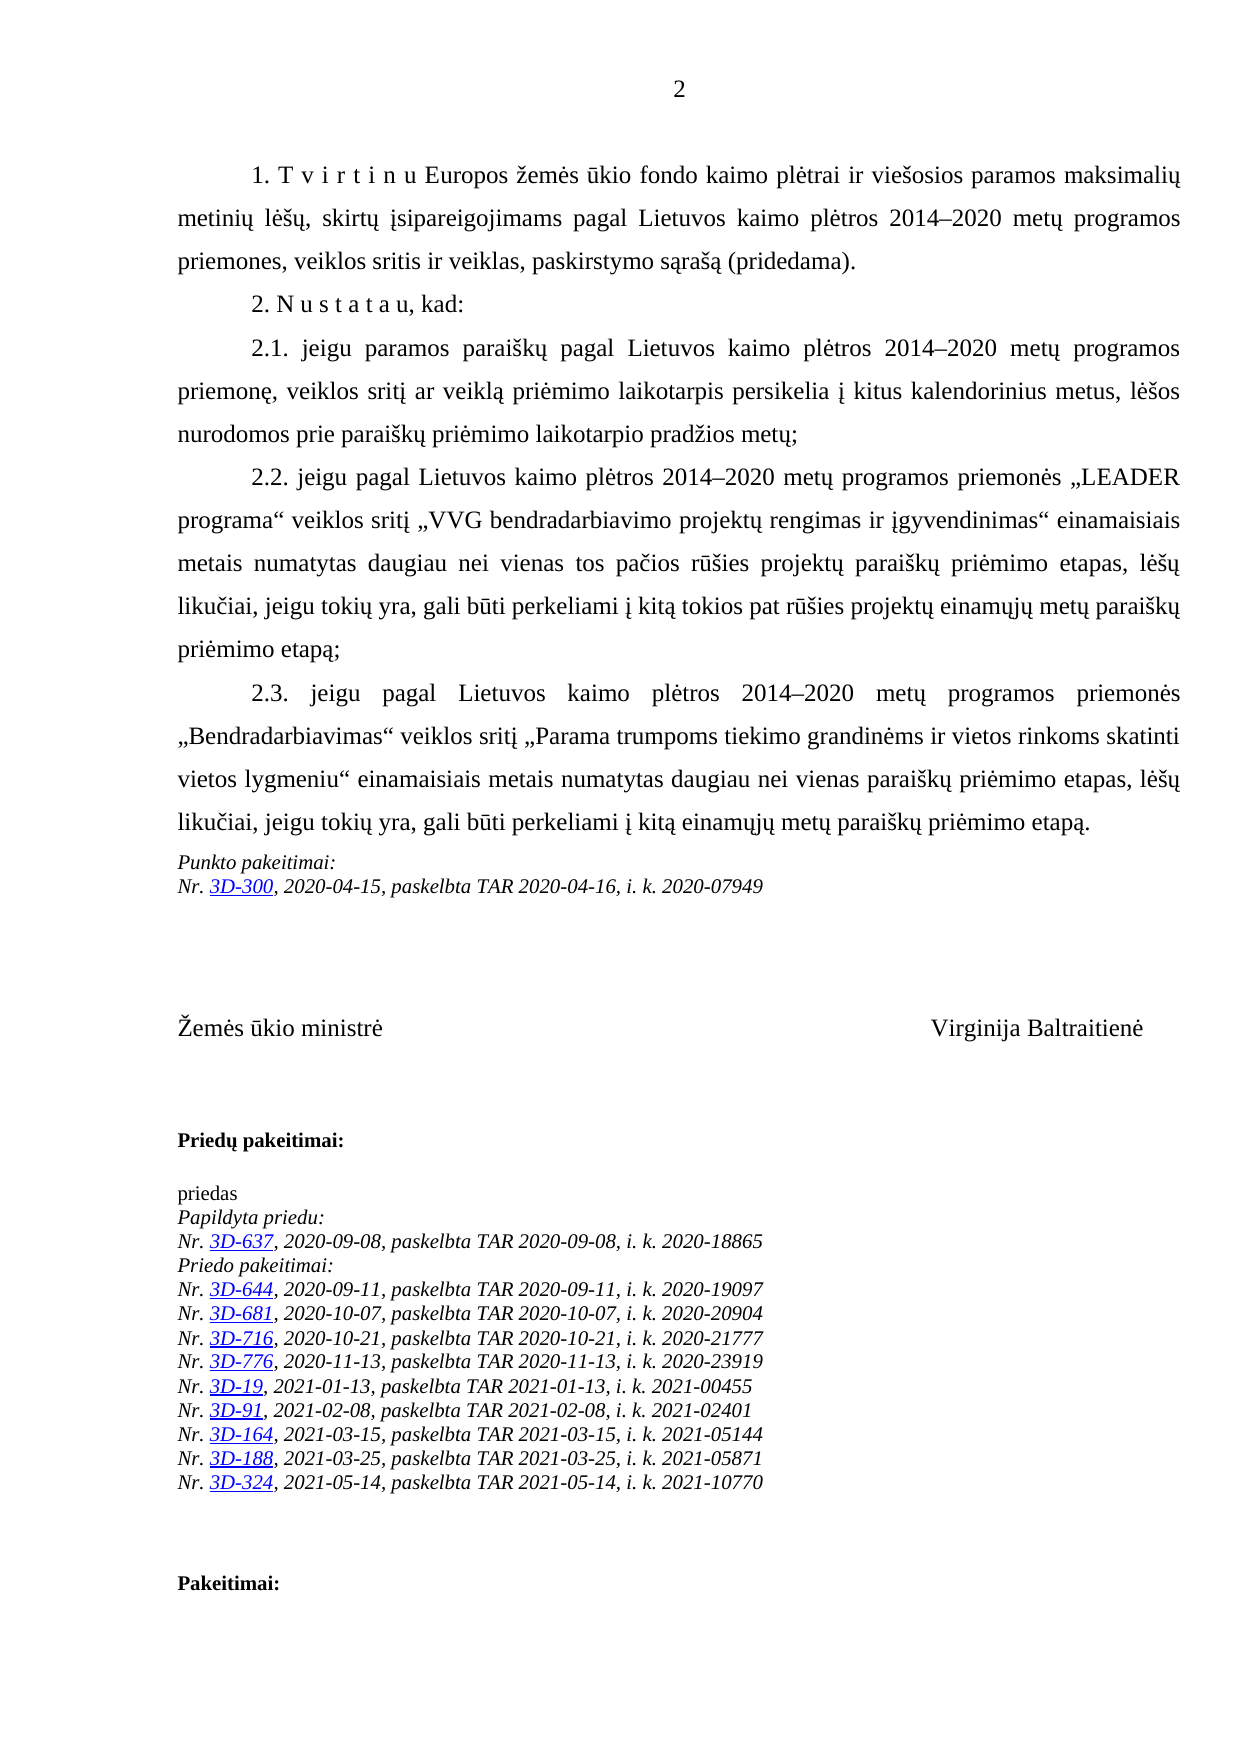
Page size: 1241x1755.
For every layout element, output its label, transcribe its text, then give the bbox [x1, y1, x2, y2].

text Nr. 3D-716, 2020-10-21, paskelbta TAR 2020-10-21, i. k. 2020-21777 [177, 1325, 1181, 1349]
text 2.3. jeigu pagal Lietuvos kaimo plėtros 2014–2020 metų programos priemonės „Bendradarbiavimas“ veiklos sritį „Parama trumpoms tiekimo grandinėms ir vietos rinkoms skatinti vietos lygmeniu“ einamaisiais metais numatytas daugiau nei vienas paraiškų priėmimo etapas, lėšų likučiai, jeigu tokių yra, gali būti perkeliami į kitą einamųjų metų paraiškų priėmimo etapą. [177, 678, 1181, 836]
text Punkto pakeitimai: [177, 850, 1181, 874]
text Nr. 3D-776, 2020-11-13, paskelbta TAR 2020-11-13, i. k. 2020-23919 [177, 1349, 1181, 1373]
text 2.1. jeigu paramos paraiškų pagal Lietuvos kaimo plėtros 2014–2020 metų programos priemonę, veiklos sritį ar veiklą priėmimo laikotarpis persikelia į kitus kalendorinius metus, lėšos nurodomos prie paraiškų priėmimo laikotarpio pradžios metų; [177, 333, 1181, 448]
text Papildyta priedu: [177, 1205, 1181, 1229]
text Priedo pakeitimai: [177, 1253, 1181, 1277]
text Nr. 3D-188, 2021-03-25, paskelbta TAR 2021-03-25, i. k. 2021-05871 [177, 1446, 1181, 1470]
text Nr. 3D-164, 2021-03-15, paskelbta TAR 2021-03-15, i. k. 2021-05144 [177, 1422, 1181, 1446]
text Nr. 3D-644, 2020-09-11, paskelbta TAR 2020-09-11, i. k. 2020-19097 [177, 1277, 1181, 1301]
text Nr. 3D-300, 2020-04-15, paskelbta TAR 2020-04-16, i. k. 2020-07949 [177, 874, 1181, 898]
text Priedų pakeitimai: [177, 1128, 1181, 1152]
text 2. N u s t a t a u, kad: [177, 289, 1181, 318]
text Nr. 3D-19, 2021-01-13, paskelbta TAR 2021-01-13, i. k. 2021-00455 [177, 1373, 1181, 1398]
text Žemės ūkio ministrė Virginija Baltraitienė [177, 1013, 1181, 1042]
text Nr. 3D-324, 2021-05-14, paskelbta TAR 2021-05-14, i. k. 2021-10770 [177, 1470, 1181, 1494]
text Nr. 3D-637, 2020-09-08, paskelbta TAR 2020-09-08, i. k. 2020-18865 [177, 1229, 1181, 1253]
text Nr. 3D-681, 2020-10-07, paskelbta TAR 2020-10-07, i. k. 2020-20904 [177, 1301, 1181, 1325]
text Pakeitimai: [177, 1571, 1181, 1595]
text priedas [177, 1181, 1181, 1205]
text 1. T v i r t i n u Europos žemės ūkio fondo kaimo plėtrai ir viešosios paramos maksimalių metinių lėšų, skirtų įsipareigojimams pagal Lietuvos kaimo plėtros 2014–2020 metų programos priemones, veiklos sritis ir veiklas, paskirstymo sąrašą (pridedama). [177, 160, 1181, 275]
text 2.2. jeigu pagal Lietuvos kaimo plėtros 2014–2020 metų programos priemonės „LEADER programa“ veiklos sritį „VVG bendradarbiavimo projektų rengimas ir įgyvendinimas“ einamaisiais metais numatytas daugiau nei vienas tos pačios rūšies projektų paraiškų priėmimo etapas, lėšų likučiai, jeigu tokių yra, gali būti perkeliami į kitą tokios pat rūšies projektų einamųjų metų paraiškų priėmimo etapą; [177, 462, 1181, 663]
text Nr. 3D-91, 2021-02-08, paskelbta TAR 2021-02-08, i. k. 2021-02401 [177, 1398, 1181, 1422]
